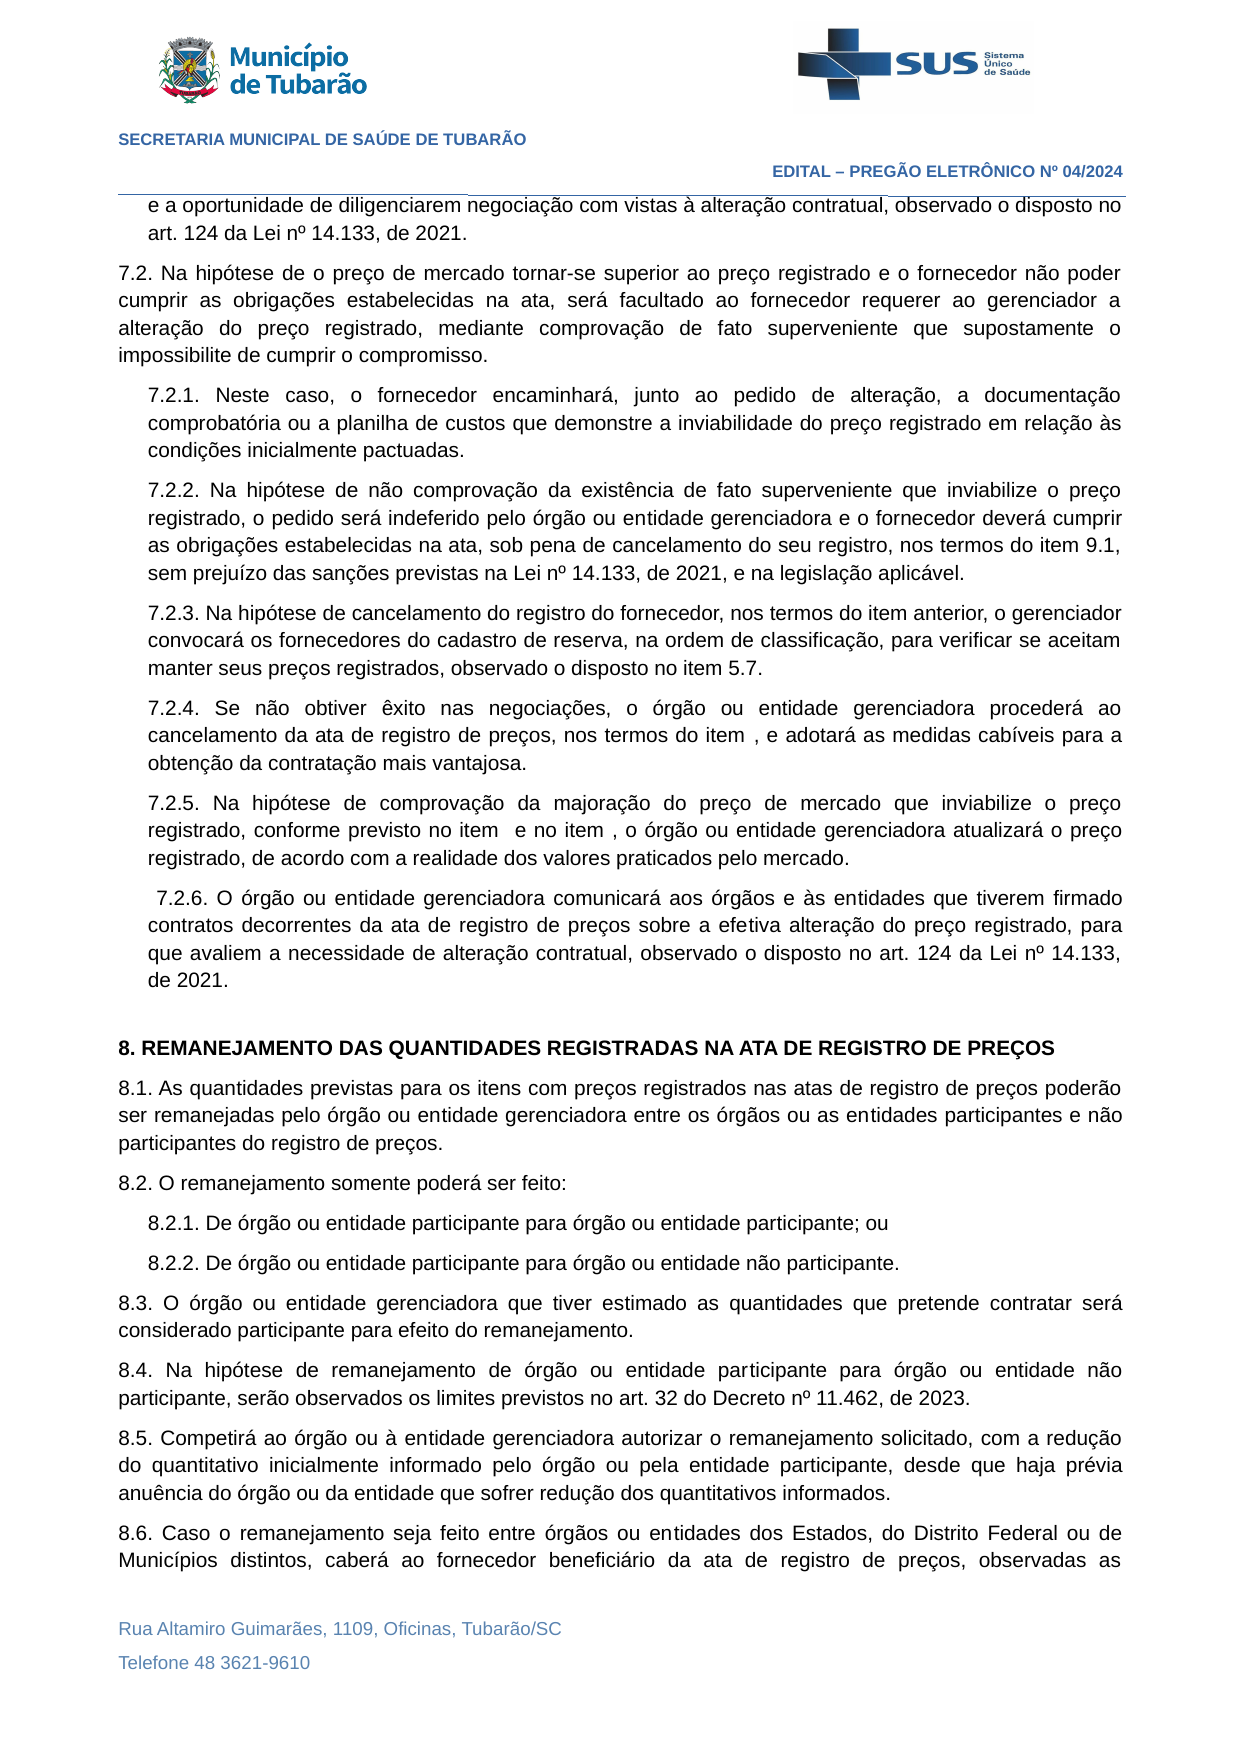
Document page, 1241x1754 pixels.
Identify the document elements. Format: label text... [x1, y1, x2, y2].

list 7.2.2. Na hipótese de não comprovação da existência de fato superveniente que inviabilize o preço registrado, o pedido será indeferido pelo órgão ou entidade gerenciadora e o fornecedor deverá cumprir as obrigações estabelecidas na ata, sob pena de cancelamento do seu registro, nos termos do item 9.1, sem prejuízo das sanções previstas na Lei nº 14.133, de 2021, e na legislação aplicável. [148, 478, 1123, 584]
list 7.2. Na hipótese de o preço de mercado tornar-se superior ao preço registrado e o fornecedor não poder cumprir as obrigações estabelecidas na ata, será facultado ao fornecedor requerer ao gerenciador a alteração do preço registrado, mediante comprovação de fato superveniente que supostamente o impossibilite de cumprir o compromisso. [118, 261, 1123, 367]
list 8.1. As quantidades previstas para os itens com preços registrados nas atas de registro de preços poderão ser remanejadas pelo órgão ou entidade gerenciadora entre os órgãos ou as entidades participantes e não participantes do registro de preços. [118, 1076, 1123, 1154]
list 8.6. Caso o remanejamento seja feito entre órgãos ou entidades dos Estados, do Distrito Federal ou de Municípios distintos, caberá ao fornecedor beneficiário da ata de registro de preços, observadas as [118, 1521, 1123, 1572]
list 8.5. Competirá ao órgão ou à entidade gerenciadora autorizar o remanejamento solicitado, com a redução do quantitativo inicialmente informado pelo órgão ou pela entidade participante, desde que haja prévia anuência do órgão ou da entidade que sofrer redução dos quantitativos informados. [118, 1426, 1123, 1504]
list 8.4. Na hipótese de remanejamento de órgão ou entidade participante para órgão ou entidade não participante, serão observados os limites previstos no art. 32 do Decreto nº 11.462, de 2023. [118, 1358, 1123, 1409]
list 8.2. O remanejamento somente poderá ser feito: [118, 1171, 1123, 1194]
list 7.2.6. O órgão ou entidade gerenciadora comunicará aos órgãos e às entidades que tiverem firmado contratos decorrentes da ata de registro de preços sobre a efetiva alteração do preço registrado, para que avaliem a necessidade de alteração contratual, observado o disposto no art. 124 da Lei nº 14.133, de 2021. [148, 886, 1123, 992]
picture [135, 21, 386, 119]
picture [794, 21, 1034, 114]
list 7.2.4. Se não obtiver êxito nas negociações, o órgão ou entidade gerenciadora procederá ao cancelamento da ata de registro de preços, nos termos do item , e adotará as medidas cabíveis para a obtenção da contratação mais vantajosa. [148, 696, 1123, 774]
list 8.2.2. De órgão ou entidade participante para órgão ou entidade não participante. [148, 1251, 1123, 1274]
list 8.2.1. De órgão ou entidade participante para órgão ou entidade participante; ou [148, 1211, 1123, 1234]
list 8.3. O órgão ou entidade gerenciadora que tiver estimado as quantidades que pretende contratar será considerado participante para efeito do remanejamento. [118, 1291, 1123, 1342]
list 7.2.1. Neste caso, o fornecedor encaminhará, junto ao pedido de alteração, a documentação comprobatória ou a planilha de custos que demonstre a inviabilidade do preço registrado em relação às condições inicialmente pactuadas. [148, 383, 1123, 462]
list e a oportunidade de diligenciarem negociação com vistas à alteração contratual, observado o disposto no art. 124 da Lei nº 14.133, de 2021. [148, 193, 1123, 244]
list 7.2.5. Na hipótese de comprovação da majoração do preço de mercado que inviabilize o preço registrado, conforme previsto no item e no item , o órgão ou entidade gerenciadora atualizará o preço registrado, de acordo com a realidade dos valores praticados pelo mercado. [148, 791, 1123, 869]
list 7.2.3. Na hipótese de cancelamento do registro do fornecedor, nos termos do item anterior, o gerenciador convocará os fornecedores do cadastro de reserva, na ordem de classificação, para verificar se aceitam manter seus preços registrados, observado o disposto no item 5.7. [148, 601, 1123, 679]
list 8. REMANEJAMENTO DAS QUANTIDADES REGISTRADAS NA ATA DE REGISTRO DE PREÇOS [118, 1036, 1123, 1059]
